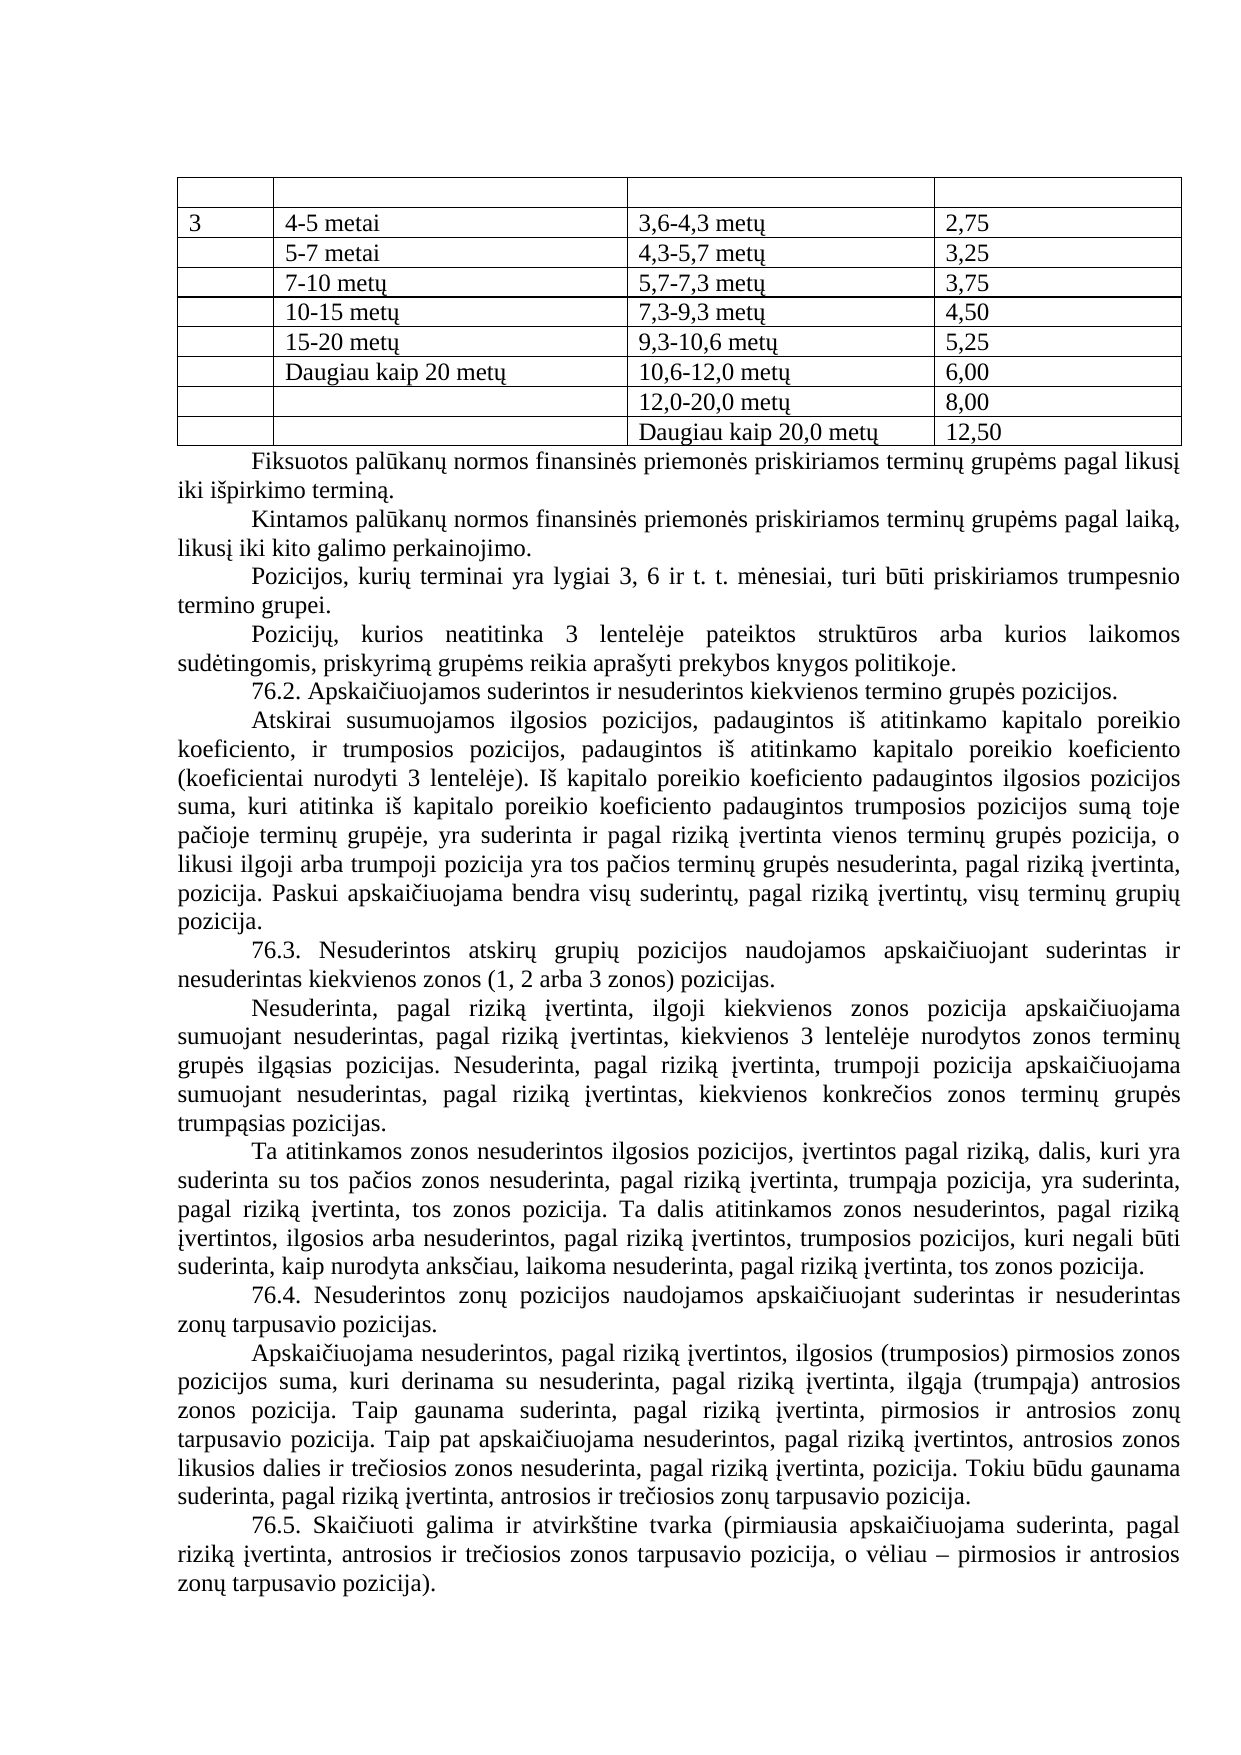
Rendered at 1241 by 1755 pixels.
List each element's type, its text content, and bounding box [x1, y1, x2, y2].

table_cell 12,50 [935, 417, 1181, 445]
table_cell [935, 178, 1181, 207]
text Fiksuotos palūkanų normos finansinės priemonės priskiriamos terminų grupėms pagal likusį iki išpirkimo terminą. [177, 446, 1181, 504]
table_cell 6,00 [935, 357, 1181, 386]
table_cell [274, 178, 627, 207]
table_cell 2,75 [935, 208, 1181, 237]
text 76.4. Nesuderintos zonų pozicijos naudojamos apskaičiuojant suderintas ir nesuderintas zonų tarpusavio pozicijas. [177, 1280, 1181, 1338]
text 76.5. Skaičiuoti galima ir atvirkštine tvarka (pirmiausia apskaičiuojama suderinta, pagal riziką įvertinta, antrosios ir trečiosios zonos tarpusavio pozicija, o vėliau – pirmosios ir antrosios zonų tarpusavio pozicija). [177, 1510, 1181, 1596]
table_cell 15-20 metų [274, 327, 627, 356]
table_cell [178, 327, 273, 356]
table_cell 5,25 [935, 327, 1181, 356]
table_cell 4,3-5,7 metų [628, 238, 934, 267]
table_cell [178, 268, 273, 296]
table_cell 4-5 metai [274, 208, 627, 237]
table_cell Daugiau kaip 20,0 metų [628, 417, 934, 445]
table_cell Daugiau kaip 20 metų [274, 357, 627, 386]
table_cell 3 [178, 208, 273, 237]
table_cell [178, 298, 273, 326]
table_cell [178, 178, 273, 207]
table_cell 7-10 metų [274, 268, 627, 296]
table_cell 3,6-4,3 metų [628, 208, 934, 237]
table_cell [178, 417, 273, 445]
text Pozicijų, kurios neatitinka 3 lentelėje pateiktos struktūros arba kurios laikomos sudėtingomis, priskyrimą grupėms reikia aprašyti prekybos knygos politikoje. [177, 619, 1181, 676]
text 76.2. Apskaičiuojamos suderintos ir nesuderintos kiekvienos termino grupės pozicijos. [177, 676, 1181, 705]
table_cell 8,00 [935, 387, 1181, 416]
table_cell [628, 178, 934, 207]
table_cell [178, 238, 273, 267]
table_cell [274, 387, 627, 416]
table_cell 10,6-12,0 metų [628, 357, 934, 386]
table_cell 10-15 metų [274, 298, 627, 326]
text Pozicijos, kurių terminai yra lygiai 3, 6 ir t. t. mėnesiai, turi būti priskiriamos trumpesnio termino grupei. [177, 561, 1181, 619]
table_cell 3,75 [935, 268, 1181, 296]
table_cell 7,3-9,3 metų [628, 298, 934, 326]
text Apskaičiuojama nesuderintos, pagal riziką įvertintos, ilgosios (trumposios) pirmosios zonos pozicijos suma, kuri derinama su nesuderinta, pagal riziką įvertinta, ilgąja (trumpąja) antrosios zonos pozicija. Taip gaunama suderinta, pagal riziką įvertinta, pirmosios ir antrosios zonų tarpusavio pozicija. Taip pat apskaičiuojama nesuderintos, pagal riziką įvertintos, antrosios zonos likusios dalies ir trečiosios zonos nesuderinta, pagal riziką įvertinta, pozicija. Tokiu būdu gaunama suderinta, pagal riziką įvertinta, antrosios ir trečiosios zonų tarpusavio pozicija. [177, 1338, 1181, 1510]
table_cell [178, 357, 273, 386]
table_cell 3,25 [935, 238, 1181, 267]
text Ta atitinkamos zonos nesuderintos ilgosios pozicijos, įvertintos pagal riziką, dalis, kuri yra suderinta su tos pačios zonos nesuderinta, pagal riziką įvertinta, trumpąja pozicija, yra suderinta, pagal riziką įvertinta, tos zonos pozicija. Ta dalis atitinkamos zonos nesuderintos, pagal riziką įvertintos, ilgosios arba nesuderintos, pagal riziką įvertintos, trumposios pozicijos, kuri negali būti suderinta, kaip nurodyta anksčiau, laikoma nesuderinta, pagal riziką įvertinta, tos zonos pozicija. [177, 1136, 1181, 1280]
table_cell 9,3-10,6 metų [628, 327, 934, 356]
table_cell 12,0-20,0 metų [628, 387, 934, 416]
table_cell [178, 387, 273, 416]
table_cell 4,50 [935, 298, 1181, 326]
text 76.3. Nesuderintos atskirų grupių pozicijos naudojamos apskaičiuojant suderintas ir nesuderintas kiekvienos zonos (1, 2 arba 3 zonos) pozicijas. [177, 935, 1181, 993]
text Nesuderinta, pagal riziką įvertinta, ilgoji kiekvienos zonos pozicija apskaičiuojama sumuojant nesuderintas, pagal riziką įvertintas, kiekvienos 3 lentelėje nurodytos zonos terminų grupės ilgąsias pozicijas. Nesuderinta, pagal riziką įvertinta, trumpoji pozicija apskaičiuojama sumuojant nesuderintas, pagal riziką įvertintas, kiekvienos konkrečios zonos terminų grupės trumpąsias pozicijas. [177, 993, 1181, 1136]
table_cell [274, 417, 627, 445]
table_cell 5,7-7,3 metų [628, 268, 934, 296]
table_cell 5-7 metai [274, 238, 627, 267]
text Atskirai susumuojamos ilgosios pozicijos, padaugintos iš atitinkamo kapitalo poreikio koeficiento, ir trumposios pozicijos, padaugintos iš atitinkamo kapitalo poreikio koeficiento (koeficientai nurodyti 3 lentelėje). Iš kapitalo poreikio koeficiento padaugintos ilgosios pozicijos suma, kuri atitinka iš kapitalo poreikio koeficiento padaugintos trumposios pozicijos sumą toje pačioje terminų grupėje, yra suderinta ir pagal riziką įvertinta vienos terminų grupės pozicija, o likusi ilgoji arba trumpoji pozicija yra tos pačios terminų grupės nesuderinta, pagal riziką įvertinta, pozicija. Paskui apskaičiuojama bendra visų suderintų, pagal riziką įvertintų, visų terminų grupių pozicija. [177, 705, 1181, 935]
text Kintamos palūkanų normos finansinės priemonės priskiriamos terminų grupėms pagal laiką, likusį iki kito galimo perkainojimo. [177, 504, 1181, 561]
